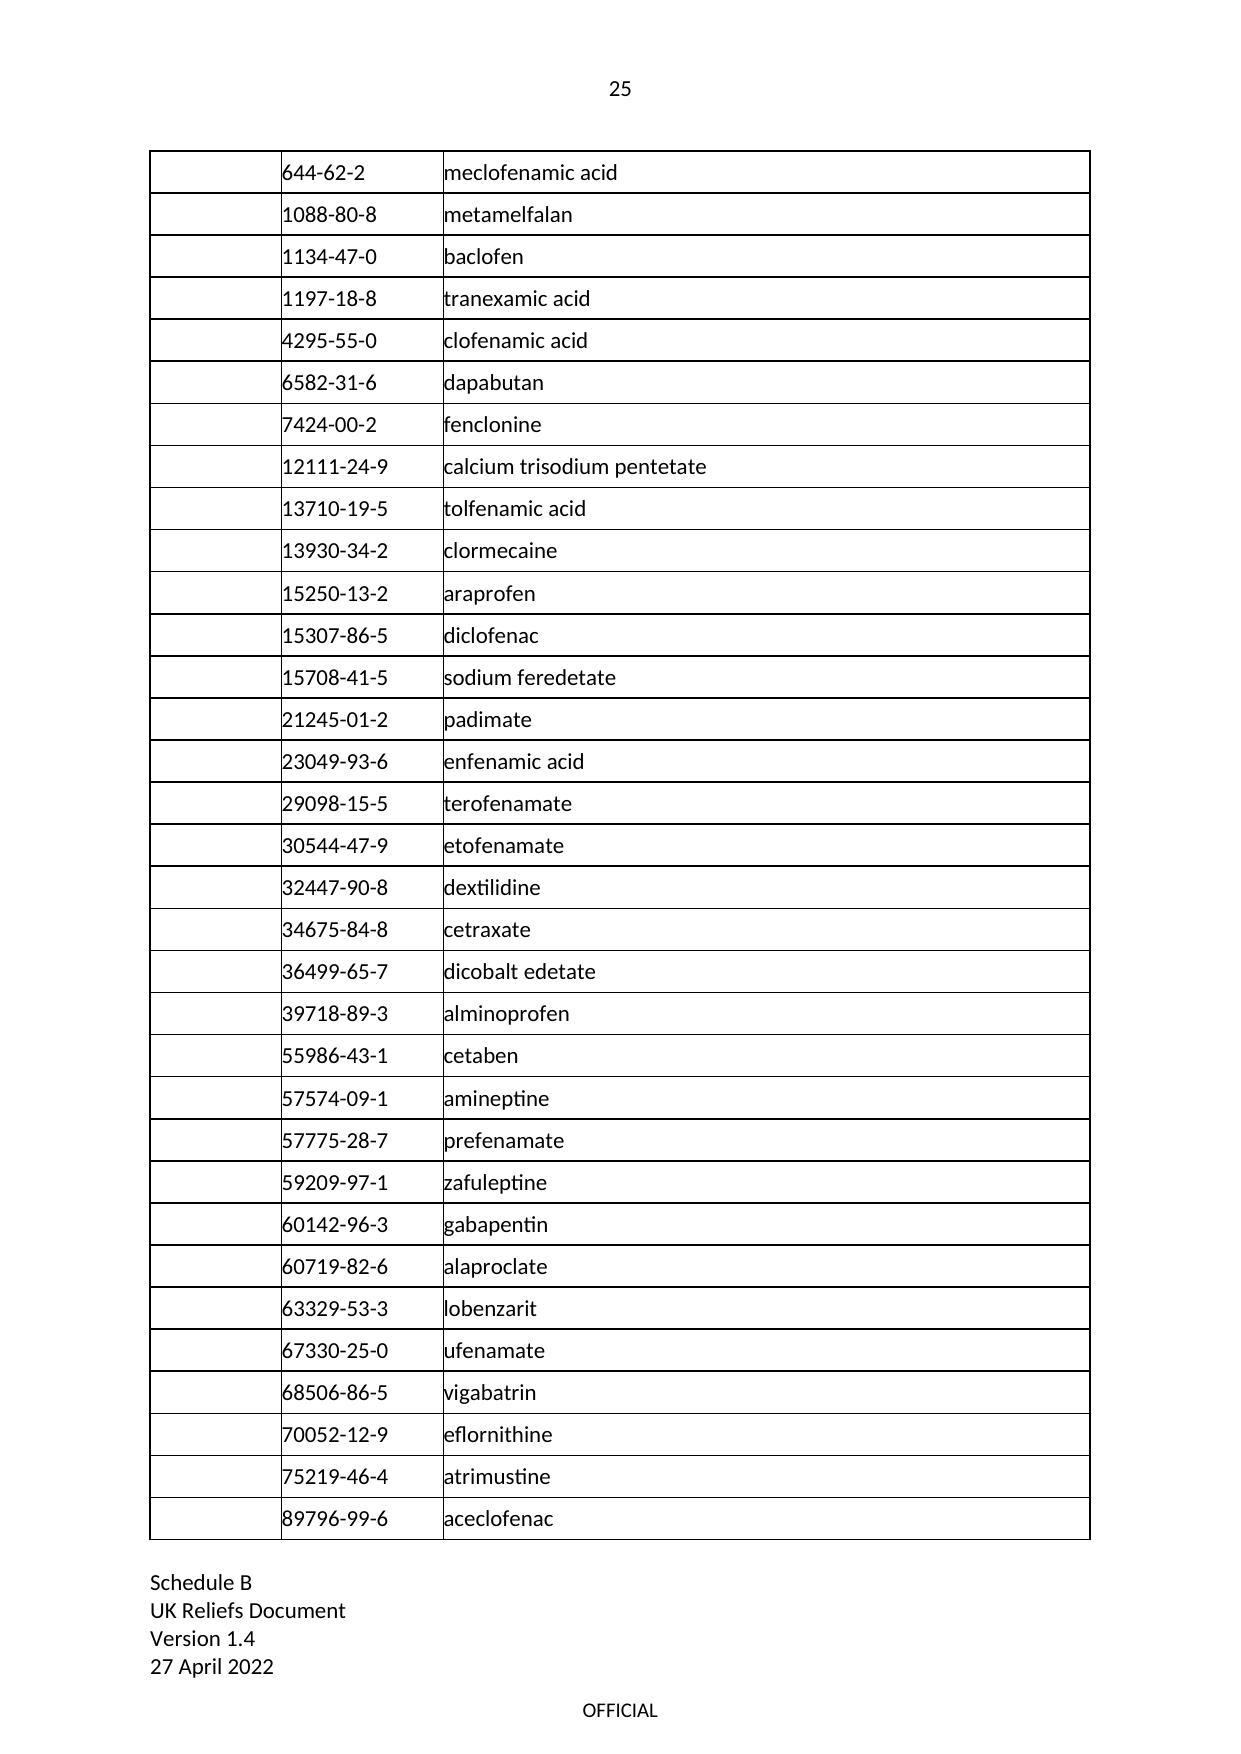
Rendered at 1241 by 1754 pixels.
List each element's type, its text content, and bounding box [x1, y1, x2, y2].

table_cell 32447-90-8 [282, 867, 443, 907]
table_cell ufenamate [444, 1330, 1089, 1370]
table_cell cetraxate [444, 909, 1089, 949]
table_cell [151, 1077, 281, 1118]
table_cell atrimustine [444, 1456, 1089, 1497]
table_cell 23049-93-6 [282, 741, 443, 781]
table_cell [151, 1288, 281, 1328]
table_cell 34675-84-8 [282, 909, 443, 949]
table_cell [151, 404, 281, 444]
table_cell [151, 1414, 281, 1454]
table_cell [151, 699, 281, 739]
table_cell tranexamic acid [444, 278, 1089, 318]
table_cell [151, 488, 281, 529]
table_cell [151, 1120, 281, 1160]
table_cell 1088-80-8 [282, 194, 443, 234]
table_cell [151, 530, 281, 571]
table_cell 13710-19-5 [282, 488, 443, 529]
table_cell 63329-53-3 [282, 1288, 443, 1328]
table_cell meclofenamic acid [444, 152, 1089, 192]
table_cell 57574-09-1 [282, 1077, 443, 1118]
table_cell [151, 657, 281, 697]
table_cell [151, 993, 281, 1034]
table_cell padimate [444, 699, 1089, 739]
table_cell 57775-28-7 [282, 1120, 443, 1160]
table_cell [151, 1498, 281, 1539]
table_cell araprofen [444, 572, 1089, 613]
table_cell fenclonine [444, 404, 1089, 444]
table_cell [151, 572, 281, 613]
table_cell prefenamate [444, 1120, 1089, 1160]
table_cell eflornithine [444, 1414, 1089, 1454]
table_cell metamelfalan [444, 194, 1089, 234]
table_cell [151, 1372, 281, 1412]
table_cell alminoprofen [444, 993, 1089, 1034]
table_cell [151, 783, 281, 823]
table_cell 89796-99-6 [282, 1498, 443, 1539]
table_cell 13930-34-2 [282, 530, 443, 571]
table_cell 15708-41-5 [282, 657, 443, 697]
table_cell [151, 320, 281, 360]
table_cell 60142-96-3 [282, 1204, 443, 1244]
table_cell 15250-13-2 [282, 572, 443, 613]
table_cell 75219-46-4 [282, 1456, 443, 1497]
table_cell calcium trisodium pentetate [444, 446, 1089, 487]
table_cell 36499-65-7 [282, 951, 443, 992]
table_cell gabapentin [444, 1204, 1089, 1244]
table_cell 4295-55-0 [282, 320, 443, 360]
table_cell [151, 362, 281, 402]
table_cell 60719-82-6 [282, 1246, 443, 1286]
table_cell 6582-31-6 [282, 362, 443, 402]
table_cell 70052-12-9 [282, 1414, 443, 1454]
table_cell 644-62-2 [282, 152, 443, 192]
table_cell [151, 1162, 281, 1202]
table_cell 7424-00-2 [282, 404, 443, 444]
table_cell [151, 236, 281, 276]
table_cell sodium feredetate [444, 657, 1089, 697]
table_cell [151, 1204, 281, 1244]
table_cell terofenamate [444, 783, 1089, 823]
table_cell 29098-15-5 [282, 783, 443, 823]
table_cell [151, 615, 281, 655]
table_cell [151, 867, 281, 907]
table_cell etofenamate [444, 825, 1089, 865]
table_cell [151, 446, 281, 487]
table_cell [151, 909, 281, 949]
table_cell dicobalt edetate [444, 951, 1089, 992]
table_cell zafuleptine [444, 1162, 1089, 1202]
table_cell vigabatrin [444, 1372, 1089, 1412]
table_cell 12111-24-9 [282, 446, 443, 487]
table_cell [151, 951, 281, 992]
table_cell enfenamic acid [444, 741, 1089, 781]
table_cell [151, 741, 281, 781]
table_cell aceclofenac [444, 1498, 1089, 1539]
table_cell cetaben [444, 1035, 1089, 1076]
table_cell 30544-47-9 [282, 825, 443, 865]
table_cell [151, 152, 281, 192]
table_cell 55986-43-1 [282, 1035, 443, 1076]
table_cell lobenzarit [444, 1288, 1089, 1328]
table_cell 1197-18-8 [282, 278, 443, 318]
table_cell 21245-01-2 [282, 699, 443, 739]
table_cell 68506-86-5 [282, 1372, 443, 1412]
table_cell amineptine [444, 1077, 1089, 1118]
table_cell diclofenac [444, 615, 1089, 655]
table_cell 39718-89-3 [282, 993, 443, 1034]
table_cell 15307-86-5 [282, 615, 443, 655]
table_cell dextilidine [444, 867, 1089, 907]
table_cell alaproclate [444, 1246, 1089, 1286]
table_cell [151, 278, 281, 318]
table_cell baclofen [444, 236, 1089, 276]
table_cell clormecaine [444, 530, 1089, 571]
table_cell [151, 1035, 281, 1076]
table_cell 59209-97-1 [282, 1162, 443, 1202]
table_cell tolfenamic acid [444, 488, 1089, 529]
table_cell dapabutan [444, 362, 1089, 402]
table_cell [151, 1456, 281, 1497]
table_cell [151, 1330, 281, 1370]
table_cell [151, 1246, 281, 1286]
table_cell 67330-25-0 [282, 1330, 443, 1370]
table_cell clofenamic acid [444, 320, 1089, 360]
table_cell [151, 194, 281, 234]
table_cell [151, 825, 281, 865]
table_cell 1134-47-0 [282, 236, 443, 276]
